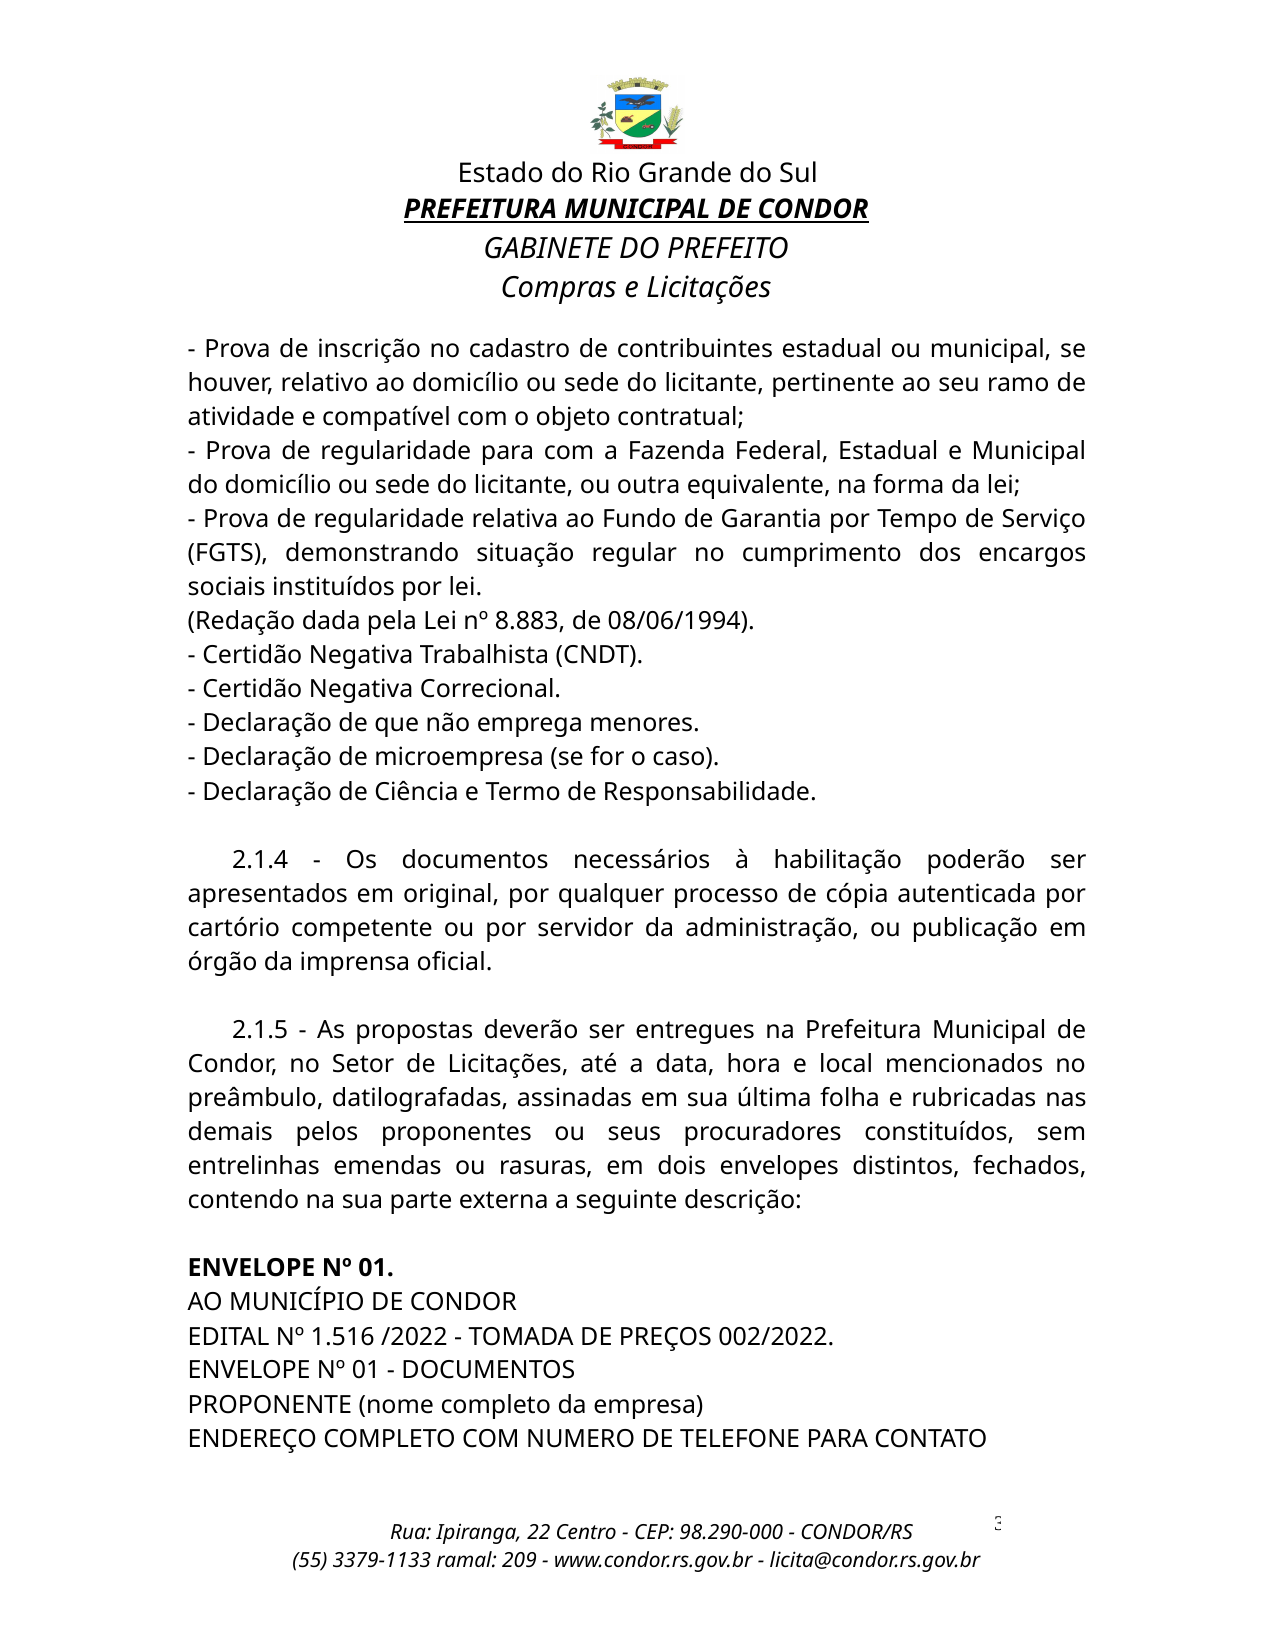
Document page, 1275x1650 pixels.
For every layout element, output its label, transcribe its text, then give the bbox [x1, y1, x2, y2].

text - Prova de regularidade relativa ao Fundo de Garantia por Tempo de Serviço (FGTS), demonstrando situação regular no cumprimento dos encargos sociais instituídos por lei. [187, 501, 1087, 603]
text 2.1.5 - As propostas deverão ser entregues na Prefeitura Municipal de Condor, no Setor de Licitações, até a data, hora e local mencionados no preâmbulo, datilografadas, assinadas em sua última folha e rubricadas nas demais pelos proponentes ou seus procuradores constituídos, sem entrelinhas emendas ou rasuras, em dois envelopes distintos, fechados, contendo na sua parte externa a seguinte descrição: [187, 1012, 1087, 1216]
text - Certidão Negativa Trabalhista (CNDT). [187, 637, 1087, 671]
text - Declaração de Ciência e Termo de Responsabilidade. [187, 773, 1087, 807]
text ENVELOPE Nº 01. [187, 1250, 1087, 1284]
text 2.1.4 - Os documentos necessários à habilitação poderão ser apresentados em original, por qualquer processo de cópia autenticada por cartório competente ou por servidor da administração, ou publicação em órgão da imprensa oficial. [187, 841, 1087, 977]
text AO MUNICÍPIO DE CONDOR [187, 1284, 1087, 1318]
text ENDEREÇO COMPLETO COM NUMERO DE TELEFONE PARA CONTATO [187, 1420, 1087, 1454]
text (Redação dada pela Lei nº 8.883, de 08/06/1994). [187, 603, 1087, 637]
text - Declaração de microempresa (se for o caso). [187, 739, 1087, 773]
text PROPONENTE (nome completo da empresa) [187, 1386, 1087, 1420]
text - Declaração de que não emprega menores. [187, 705, 1087, 739]
text ENVELOPE Nº 01 - DOCUMENTOS [187, 1352, 1087, 1386]
text EDITAL Nº 1.516 /2022 - TOMADA DE PREÇOS 002/2022. [187, 1318, 1087, 1352]
text - Certidão Negativa Correcional. [187, 671, 1087, 705]
text - Prova de regularidade para com a Fazenda Federal, Estadual e Municipal do domicílio ou sede do licitante, ou outra equivalente, na forma da lei; [187, 432, 1087, 501]
text - Prova de inscrição no cadastro de contribuintes estadual ou municipal, se houver, relativo ao domicílio ou sede do licitante, pertinente ao seu ramo de atividade e compatível com o objeto contratual; [187, 330, 1087, 432]
